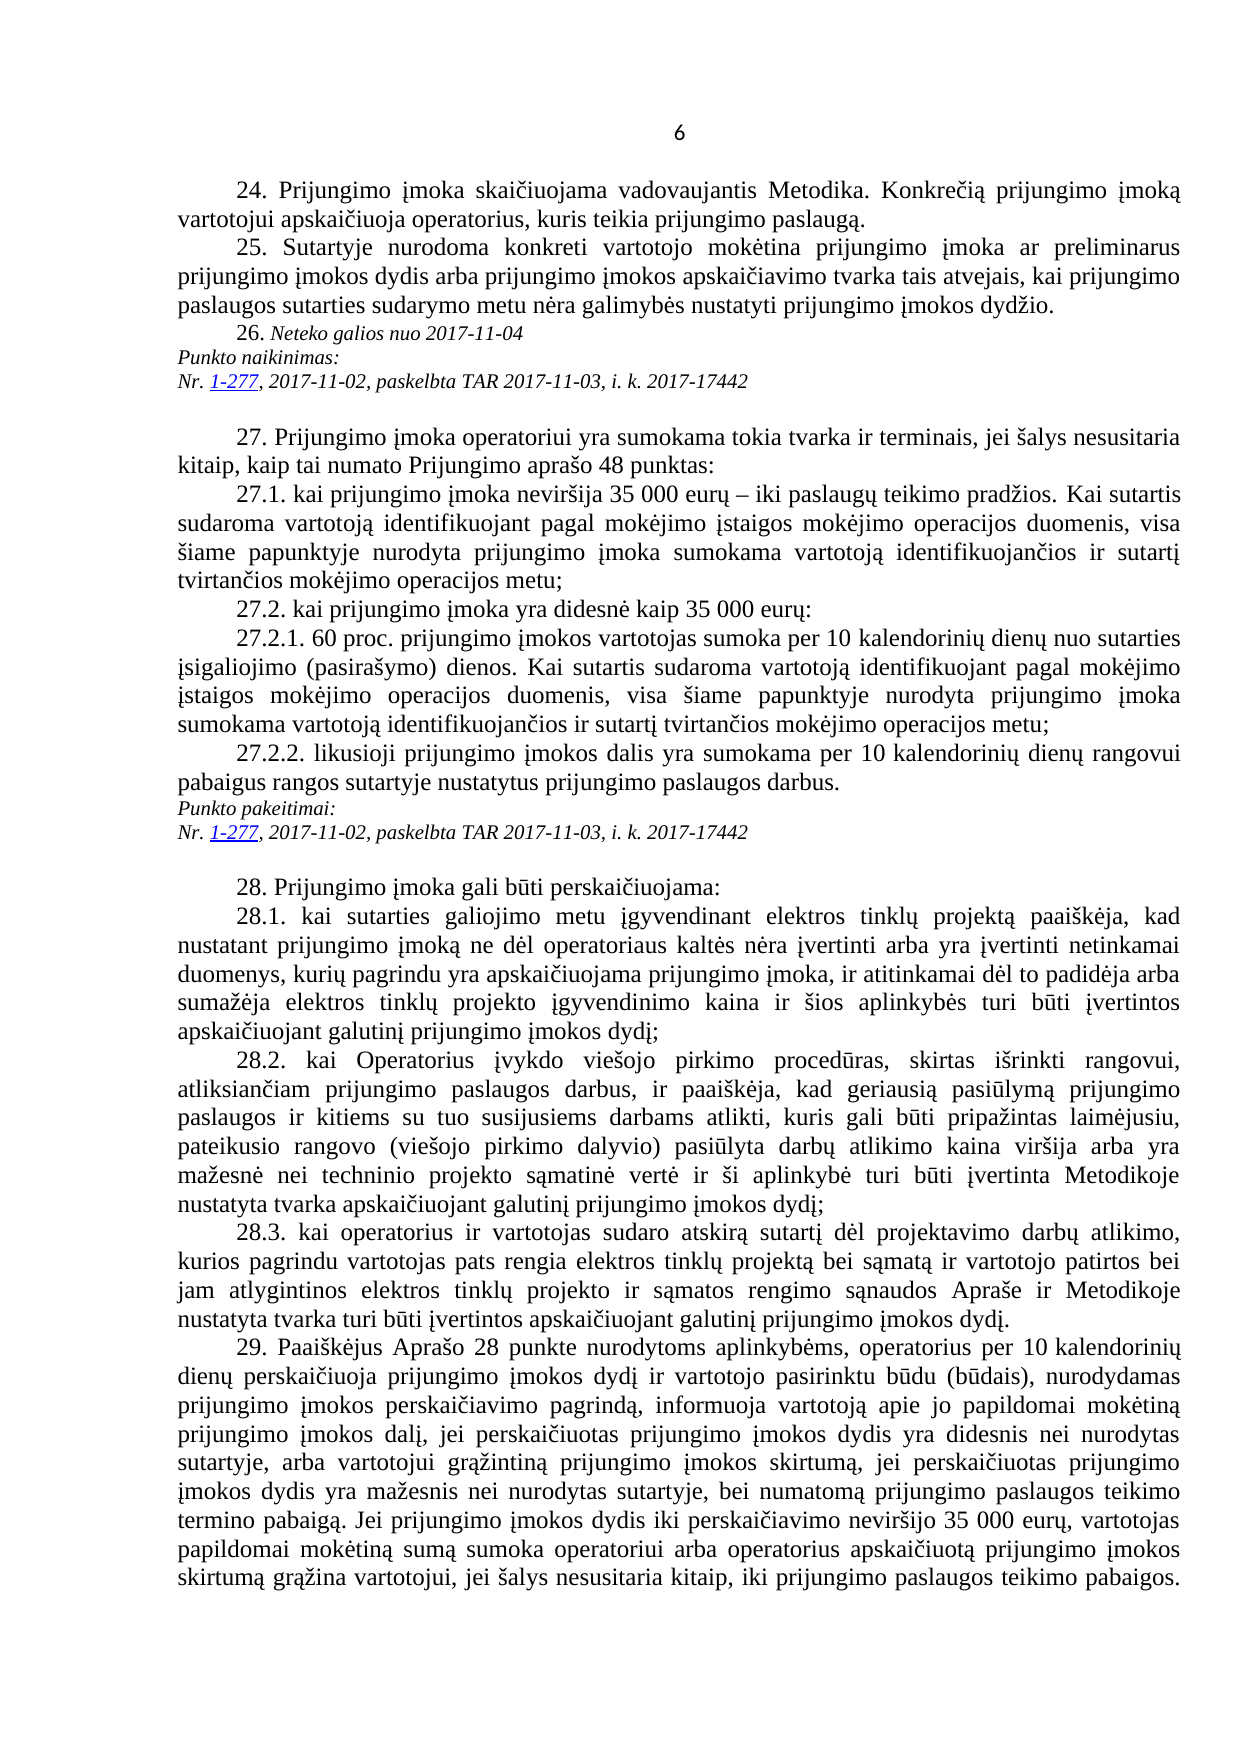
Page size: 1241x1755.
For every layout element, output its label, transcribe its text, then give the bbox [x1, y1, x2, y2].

text 26. Neteko galios nuo 2017-11-04 [177, 319, 1181, 345]
text 27.1. kai prijungimo įmoka neviršija 35 000 eurų – iki paslaugų teikimo pradžios. Kai sutartis sudaroma vartotoją identifikuojant pagal mokėjimo įstaigos mokėjimo operacijos duomenis, visa šiame papunktyje nurodyta prijungimo įmoka sumokama vartotoją identifikuojančios ir sutartį tvirtančios mokėjimo operacijos metu; [177, 479, 1181, 594]
text 24. Prijungimo įmoka skaičiuojama vadovaujantis Metodika. Konkrečią prijungimo įmoką vartotojui apskaičiuoja operatorius, kuris teikia prijungimo paslaugą. [177, 175, 1181, 232]
text 27.2. kai prijungimo įmoka yra didesnė kaip 35 000 eurų: [177, 594, 1181, 623]
text 28.3. kai operatorius ir vartotojas sudaro atskirą sutartį dėl projektavimo darbų atlikimo, kurios pagrindu vartotojas pats rengia elektros tinklų projektą bei sąmatą ir vartotojo patirtos bei jam atlygintinos elektros tinklų projekto ir sąmatos rengimo sąnaudos Apraše ir Metodikoje nustatyta tvarka turi būti įvertintos apskaičiuojant galutinį prijungimo įmokos dydį. [177, 1217, 1181, 1332]
text 29. Paaiškėjus Aprašo 28 punkte nurodytoms aplinkybėms, operatorius per 10 kalendorinių dienų perskaičiuoja prijungimo įmokos dydį ir vartotojo pasirinktu būdu (būdais), nurodydamas prijungimo įmokos perskaičiavimo pagrindą, informuoja vartotoją apie jo papildomai mokėtiną prijungimo įmokos dalį, jei perskaičiuotas prijungimo įmokos dydis yra didesnis nei nurodytas sutartyje, arba vartotojui grąžintiną prijungimo įmokos skirtumą, jei perskaičiuotas prijungimo įmokos dydis yra mažesnis nei nurodytas sutartyje, bei numatomą prijungimo paslaugos teikimo termino pabaigą. Jei prijungimo įmokos dydis iki perskaičiavimo neviršijo 35 000 eurų, vartotojas papildomai mokėtiną sumą sumoka operatoriui arba operatorius apskaičiuotą prijungimo įmokos skirtumą grąžina vartotojui, jei šalys nesusitaria kitaip, iki prijungimo paslaugos teikimo pabaigos. [177, 1332, 1181, 1591]
text Punkto pakeitimai: [177, 796, 1181, 820]
text 27.2.1. 60 proc. prijungimo įmokos vartotojas sumoka per 10 kalendorinių dienų nuo sutarties įsigaliojimo (pasirašymo) dienos. Kai sutartis sudaroma vartotoją identifikuojant pagal mokėjimo įstaigos mokėjimo operacijos duomenis, visa šiame papunktyje nurodyta prijungimo įmoka sumokama vartotoją identifikuojančios ir sutartį tvirtančios mokėjimo operacijos metu; [177, 623, 1181, 738]
text 25. Sutartyje nurodoma konkreti vartotojo mokėtina prijungimo įmoka ar preliminarus prijungimo įmokos dydis arba prijungimo įmokos apskaičiavimo tvarka tais atvejais, kai prijungimo paslaugos sutarties sudarymo metu nėra galimybės nustatyti prijungimo įmokos dydžio. [177, 232, 1181, 319]
text 28.2. kai Operatorius įvykdo viešojo pirkimo procedūras, skirtas išrinkti rangovui, atliksiančiam prijungimo paslaugos darbus, ir paaiškėja, kad geriausią pasiūlymą prijungimo paslaugos ir kitiems su tuo susijusiems darbams atlikti, kuris gali būti pripažintas laimėjusiu, pateikusio rangovo (viešojo pirkimo dalyvio) pasiūlyta darbų atlikimo kaina viršija arba yra mažesnė nei techninio projekto sąmatinė vertė ir ši aplinkybė turi būti įvertinta Metodikoje nustatyta tvarka apskaičiuojant galutinį prijungimo įmokos dydį; [177, 1045, 1181, 1217]
text 27. Prijungimo įmoka operatoriui yra sumokama tokia tvarka ir terminais, jei šalys nesusitaria kitaip, kaip tai numato Prijungimo aprašo 48 punktas: [177, 422, 1181, 479]
text 27.2.2. likusioji prijungimo įmokos dalis yra sumokama per 10 kalendorinių dienų rangovui pabaigus rangos sutartyje nustatytus prijungimo paslaugos darbus. [177, 738, 1181, 796]
text 28.1. kai sutarties galiojimo metu įgyvendinant elektros tinklų projektą paaiškėja, kad nustatant prijungimo įmoką ne dėl operatoriaus kaltės nėra įvertinti arba yra įvertinti netinkamai duomenys, kurių pagrindu yra apskaičiuojama prijungimo įmoka, ir atitinkamai dėl to padidėja arba sumažėja elektros tinklų projekto įgyvendinimo kaina ir šios aplinkybės turi būti įvertintos apskaičiuojant galutinį prijungimo įmokos dydį; [177, 901, 1181, 1045]
text Nr. 1-277, 2017-11-02, paskelbta TAR 2017-11-03, i. k. 2017-17442 [177, 820, 1181, 844]
text Punkto naikinimas: [177, 345, 1181, 369]
text 28. Prijungimo įmoka gali būti perskaičiuojama: [177, 872, 1181, 901]
text Nr. 1-277, 2017-11-02, paskelbta TAR 2017-11-03, i. k. 2017-17442 [177, 369, 1181, 393]
